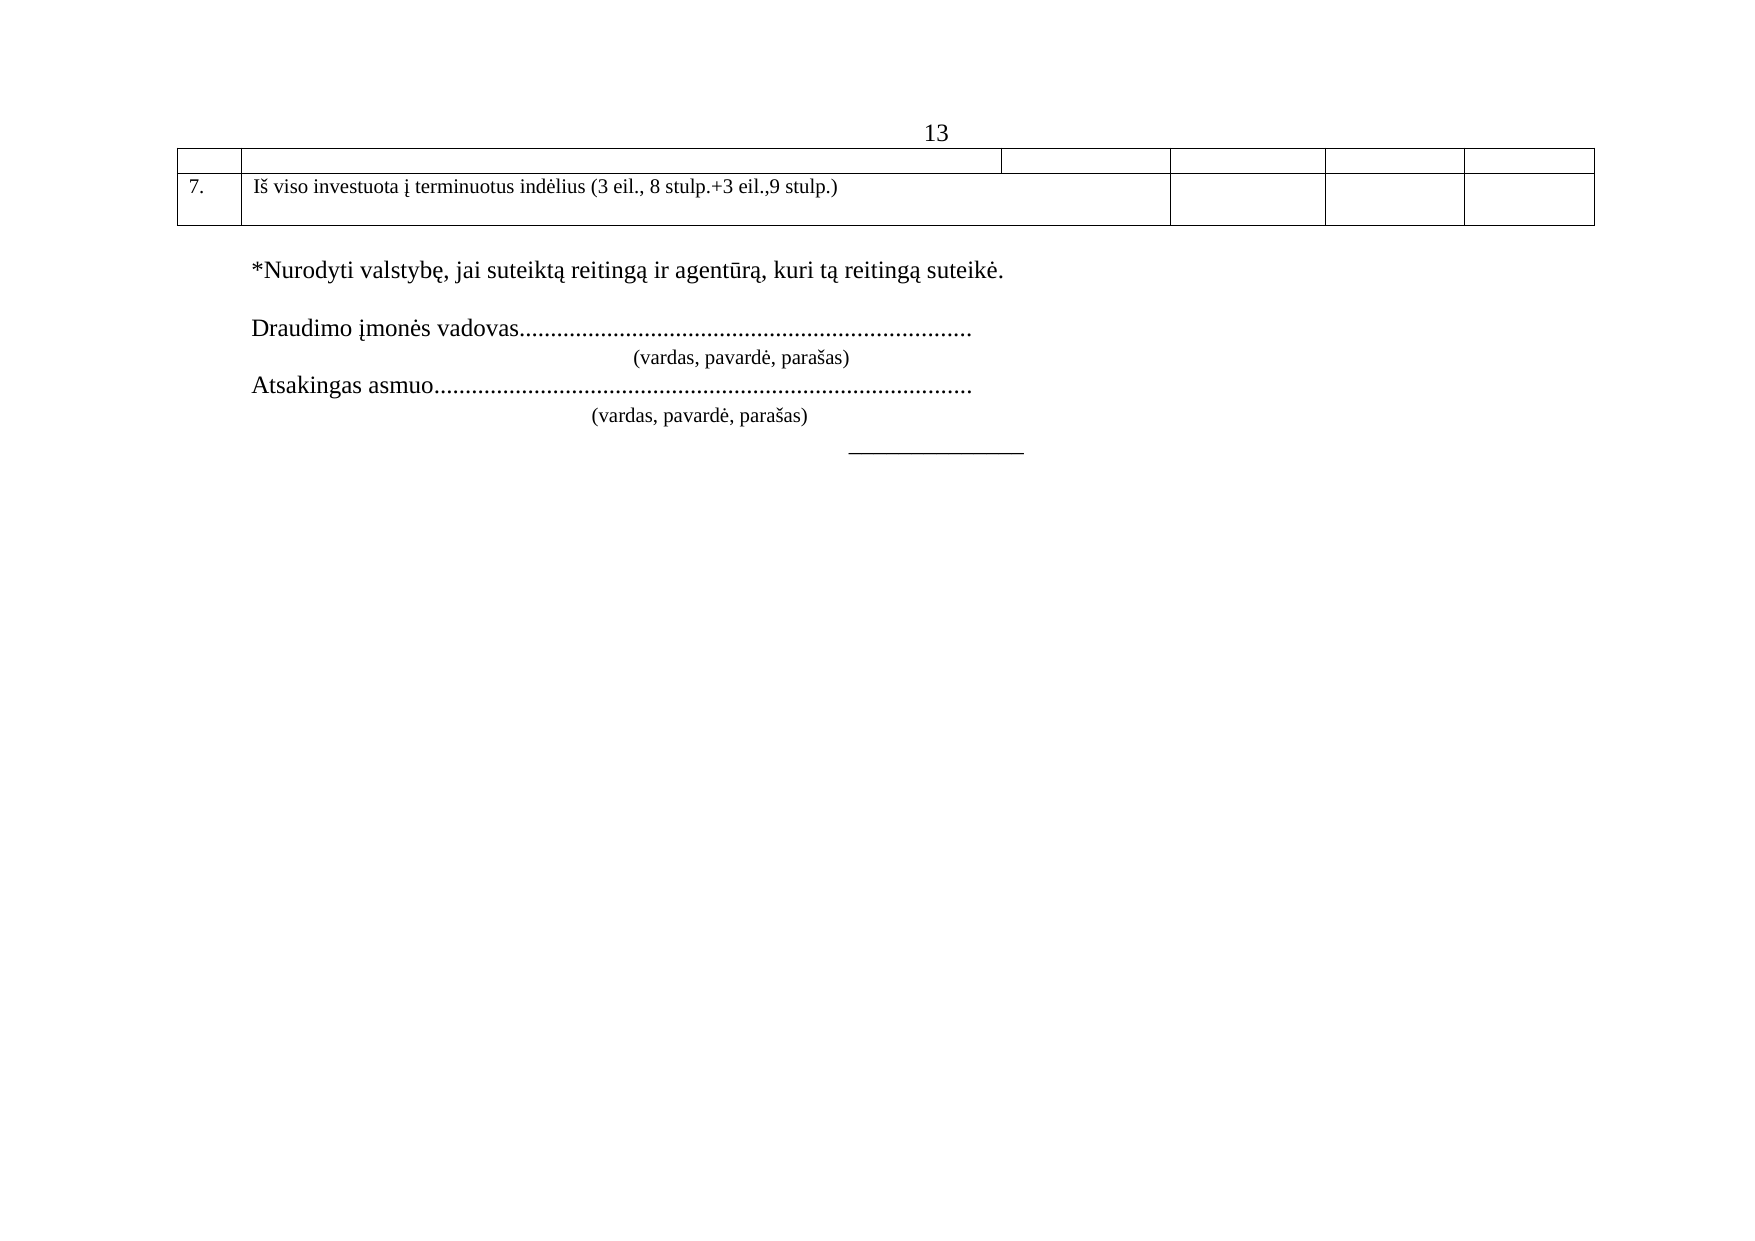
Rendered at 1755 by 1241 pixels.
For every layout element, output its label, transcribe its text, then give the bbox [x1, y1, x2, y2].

text (vardas, pavardė, parašas) [177, 399, 1695, 428]
text ______________ [177, 428, 1695, 456]
table_cell [1002, 149, 1170, 173]
text (vardas, pavardė, parašas) [177, 341, 1695, 370]
table_cell [1465, 149, 1594, 173]
text Draudimo įmonės vadovas [177, 313, 1695, 341]
table_cell [178, 149, 241, 173]
table_cell [1171, 149, 1325, 173]
table_cell Iš viso investuota į terminuotus indėlius (3 eil., 8 stulp.+3 eil.,9 stulp.) [242, 174, 1170, 225]
table_cell [1326, 149, 1464, 173]
table_cell [1465, 174, 1594, 225]
table_cell [1326, 174, 1464, 225]
table_cell [1171, 174, 1325, 225]
table_cell [242, 149, 1001, 173]
text Atsakingas asmuo [177, 370, 1695, 399]
text *Nurodyti valstybę, jai suteiktą reitingą ir agentūrą, kuri tą reitingą suteikė. [177, 255, 1695, 284]
table_cell 7. [178, 174, 241, 225]
